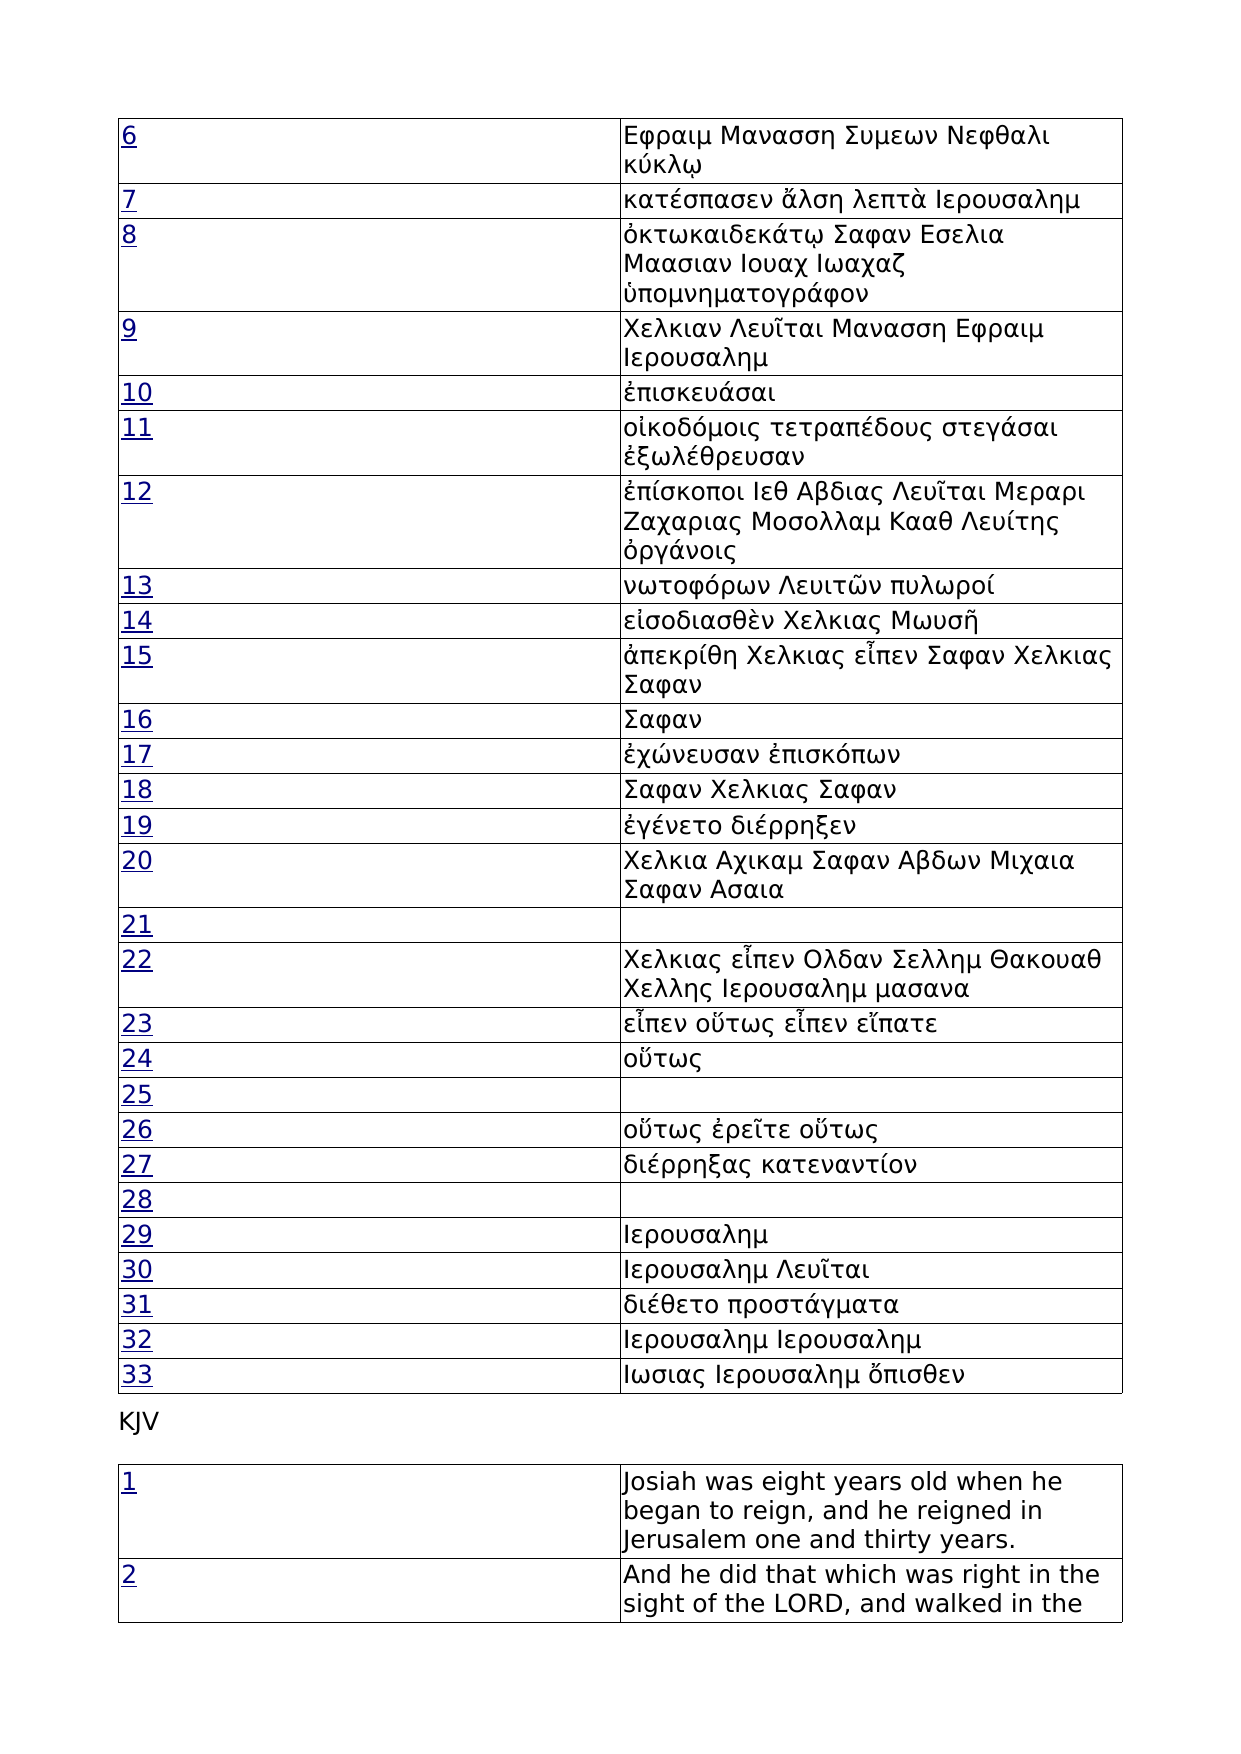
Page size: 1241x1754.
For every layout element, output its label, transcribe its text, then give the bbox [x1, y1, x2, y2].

table_header Josiah was eight years old when he began to reign, and he reigned in Jerusalem one and thirty years. [621, 1465, 1122, 1557]
table_cell 23 [119, 1008, 620, 1042]
table_cell 14 [119, 604, 620, 638]
table_cell ἐγένετο διέρρηξεν [621, 809, 1122, 843]
table_cell 2 [119, 1559, 620, 1622]
table_cell ἐπίσκοποι Ιεθ Αβδιας Λευῖται Μεραρι Ζαχαριας Μοσολλαμ Κααθ Λευίτης ὀργάνοις [621, 476, 1122, 568]
table_cell 17 [119, 739, 620, 773]
text KJV [118, 1408, 1122, 1437]
table_cell 26 [119, 1113, 620, 1147]
table_cell 11 [119, 411, 620, 474]
table_cell 7 [119, 184, 620, 217]
table_cell 28 [119, 1183, 620, 1217]
table_cell 19 [119, 809, 620, 843]
table_cell οἰκοδόμοις τετραπέδους στεγάσαι ἐξωλέθρευσαν [621, 411, 1122, 474]
table_cell [621, 1078, 1122, 1112]
table_cell 29 [119, 1218, 620, 1252]
table_cell 8 [119, 219, 620, 311]
table_cell Ιερουσαλημ [621, 1218, 1122, 1252]
table_cell 24 [119, 1043, 620, 1077]
table_cell Ιωσιας Ιερουσαλημ ὄπισθεν [621, 1359, 1122, 1393]
table_cell 22 [119, 943, 620, 1007]
table_cell [621, 908, 1122, 942]
table_cell 30 [119, 1253, 620, 1287]
table_cell 20 [119, 844, 620, 907]
table_cell 15 [119, 639, 620, 702]
table_cell εἶπεν οὕτως εἶπεν εἴπατε [621, 1008, 1122, 1042]
table_cell Σαφαν Χελκιας Σαφαν [621, 774, 1122, 808]
table_cell 18 [119, 774, 620, 808]
table_cell And he did that which was right in the sight of the LORD, and walked in the [621, 1559, 1122, 1622]
table_cell 12 [119, 476, 620, 568]
table_cell 21 [119, 908, 620, 942]
table_cell διέθετο προστάγματα [621, 1289, 1122, 1322]
table_cell [621, 1183, 1122, 1217]
table_cell διέρρηξας κατεναντίον [621, 1148, 1122, 1182]
table_cell 13 [119, 569, 620, 603]
table_cell Σαφαν [621, 704, 1122, 738]
table_cell 10 [119, 376, 620, 410]
table_cell 25 [119, 1078, 620, 1112]
table_cell Εφραιμ Μανασση Συμεων Νεφθαλι κύκλῳ [621, 119, 1122, 182]
table_cell Χελκια Αχικαμ Σαφαν Αβδων Μιχαια Σαφαν Ασαια [621, 844, 1122, 907]
table_cell εἰσοδιασθὲν Χελκιας Μωυσῆ [621, 604, 1122, 638]
table_cell 31 [119, 1289, 620, 1322]
table_cell ὀκτωκαιδεκάτῳ Σαφαν Εσελια Μαασιαν Ιουαχ Ιωαχαζ ὑπομνηματογράφον [621, 219, 1122, 311]
table_cell 6 [119, 119, 620, 182]
table_cell ἐπισκευάσαι [621, 376, 1122, 410]
table_cell οὕτως [621, 1043, 1122, 1077]
table_cell ἀπεκρίθη Χελκιας εἶπεν Σαφαν Χελκιας Σαφαν [621, 639, 1122, 702]
table_cell Ιερουσαλημ Ιερουσαλημ [621, 1324, 1122, 1358]
table_cell κατέσπασεν ἄλση λεπτὰ Ιερουσαλημ [621, 184, 1122, 217]
table_cell Χελκιαν Λευῖται Μανασση Εφραιμ Ιερουσαλημ [621, 312, 1122, 375]
table_cell 32 [119, 1324, 620, 1358]
table_cell Ιερουσαλημ Λευῖται [621, 1253, 1122, 1287]
table_cell νωτοφόρων Λευιτῶν πυλωροί [621, 569, 1122, 603]
table_cell 9 [119, 312, 620, 375]
table_cell 33 [119, 1359, 620, 1393]
table_header 1 [119, 1465, 620, 1557]
table_cell ἐχώνευσαν ἐπισκόπων [621, 739, 1122, 773]
table_cell 27 [119, 1148, 620, 1182]
table_cell οὕτως ἐρεῖτε οὕτως [621, 1113, 1122, 1147]
table_cell 16 [119, 704, 620, 738]
table_cell Χελκιας εἶπεν Ολδαν Σελλημ Θακουαθ Χελλης Ιερουσαλημ μασανα [621, 943, 1122, 1007]
